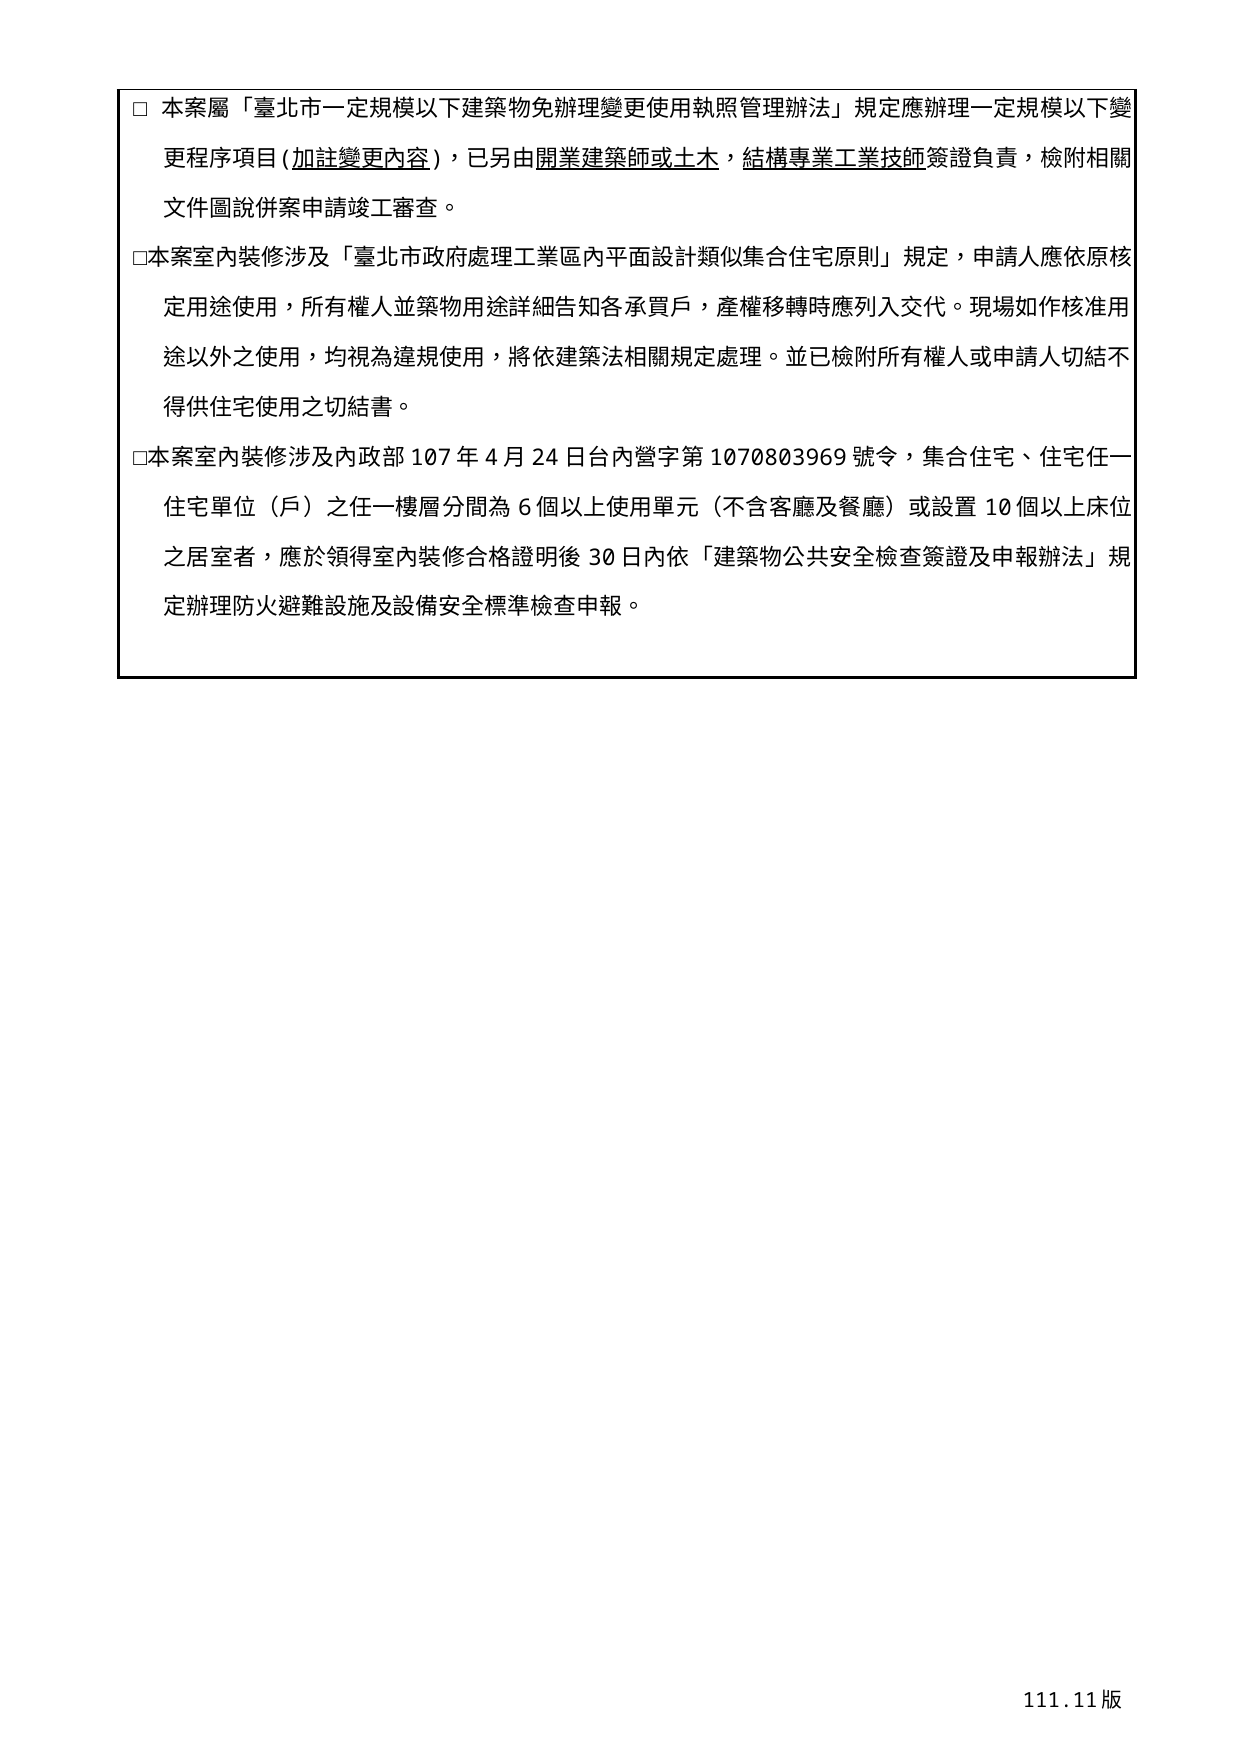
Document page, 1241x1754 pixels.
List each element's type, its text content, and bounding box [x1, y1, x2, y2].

table_cell □ 本案屬「臺北市一定規模以下建築物免辦理變更使用執照管理辦法」規定應辦理一定規模以下變更程序項目(加註變更內容)，已另由開業建築師或土木，結構專業工業技師簽證負責，檢附相關文件圖說併案申請竣工審查。 □本案室內裝修涉及「臺北市政府處理工業區內平面設計類似集合住宅原則」規定，申請人應依原核定用途使用，所有權人並築物用途詳細告知各承買戶，產權移轉時應列入交代。現場如作核准用途以外之使用，均視為違規使用，將依建築法相關規定處理。並已檢附所有權人或申請人切結不得供住宅使用之切結書。 □本案室內裝修涉及內政部107年4月24日台內營字第1070803969號令，集合住宅、住宅任一住宅單位（戶）之任一樓層分間為6個以上使用單元（不含客廳及餐廳）或設置10個以上床位之居室者，應於領得室內裝修合格證明後30日內依「建築物公共安全檢查簽證及申報辦法」規定辦理防火避難設施及設備安全標準檢查申報。 [120, 90, 1134, 676]
